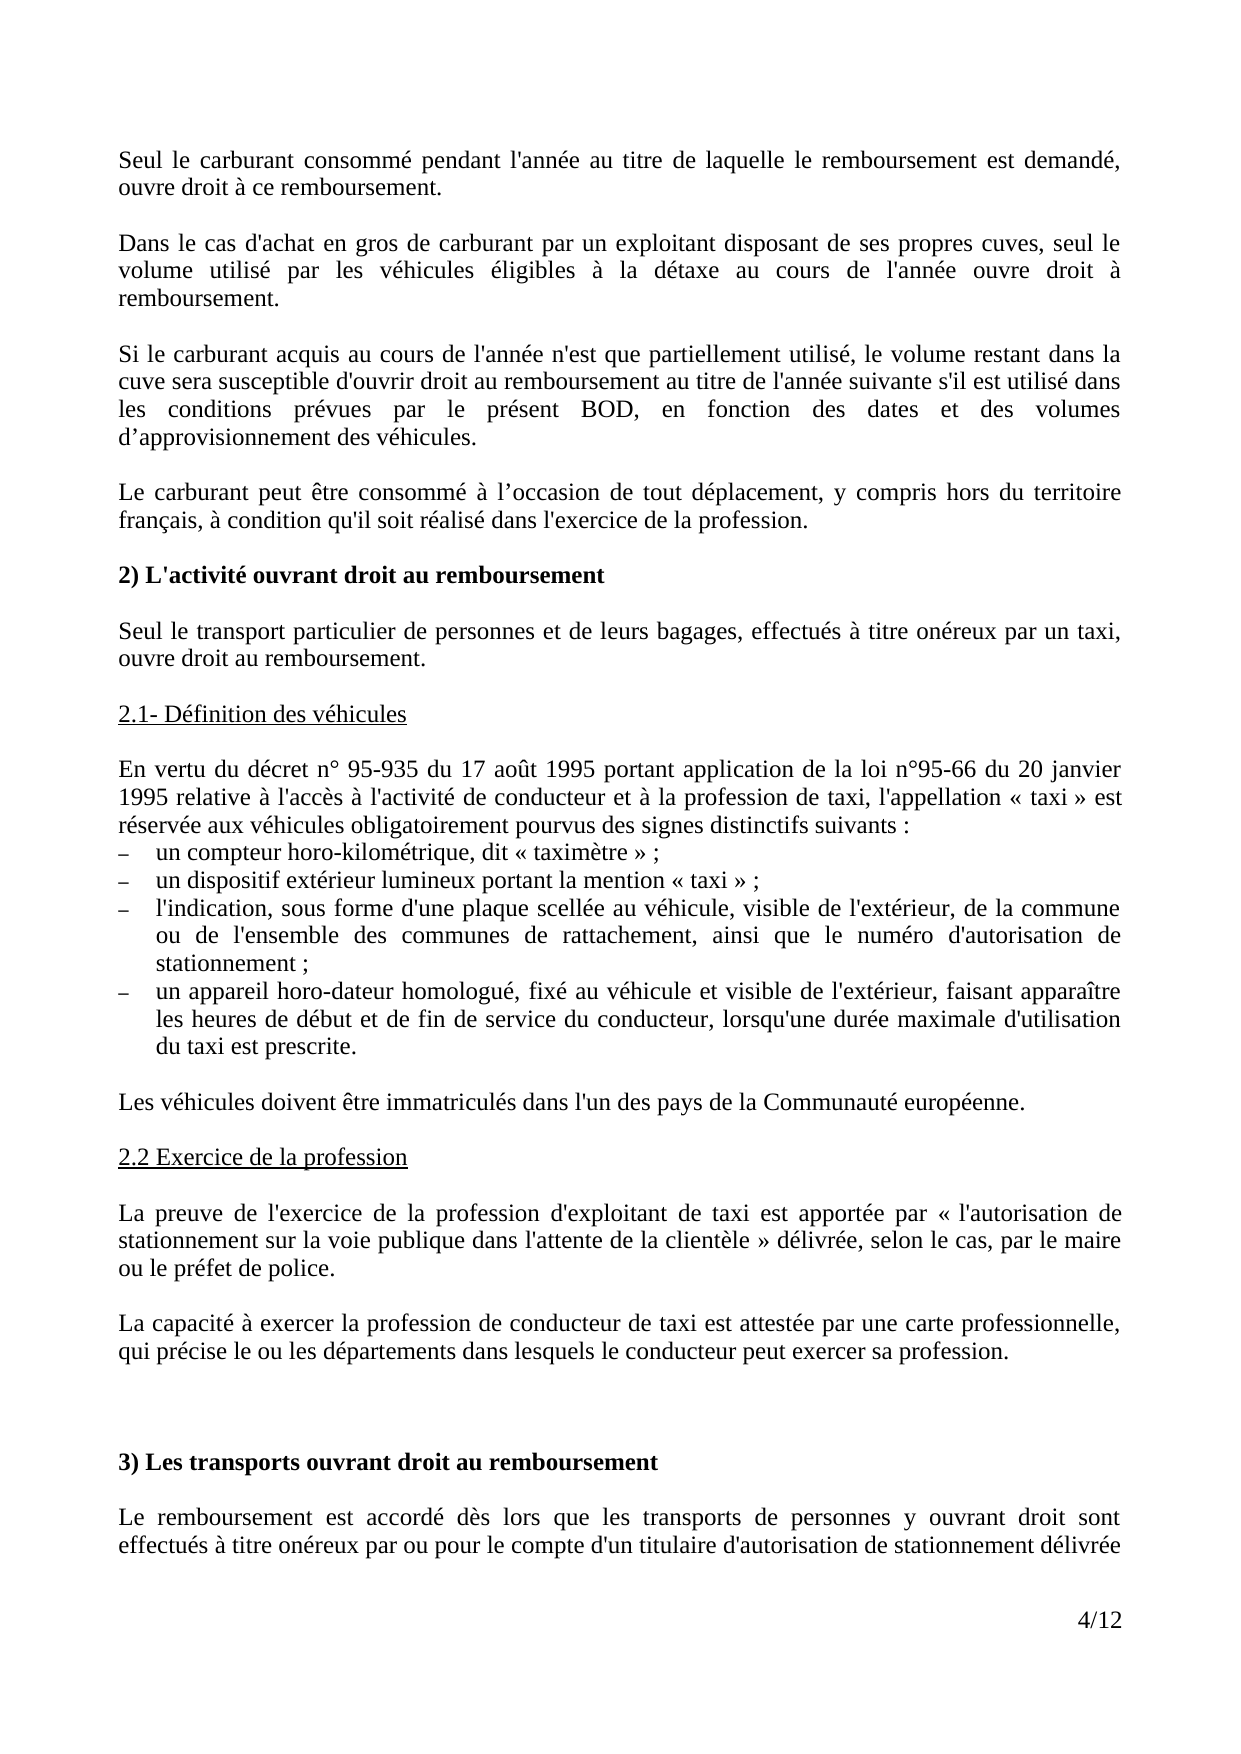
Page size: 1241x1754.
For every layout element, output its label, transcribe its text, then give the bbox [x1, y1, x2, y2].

list un compteur horo-kilométrique, dit « taximètre » ; [118, 838, 1122, 866]
text 2) L'activité ouvrant droit au remboursement [118, 561, 1122, 589]
text Le remboursement est accordé dès lors que les transports de personnes y ouvrant droit sont effectués à titre onéreux par ou pour le compte d'un titulaire d'autorisation de stationnement délivrée [118, 1503, 1122, 1559]
text Dans le cas d'achat en gros de carburant par un exploitant disposant de ses propres cuves, seul le volume utilisé par les véhicules éligibles à la détaxe au cours de l'année ouvre droit à remboursement. [118, 229, 1122, 312]
list un appareil horo-dateur homologué, fixé au véhicule et visible de l'extérieur, faisant apparaître les heures de début et de fin de service du conducteur, lorsqu'une durée maximale d'utilisation du taxi est prescrite. [118, 977, 1122, 1060]
text Les véhicules doivent être immatriculés dans l'un des pays de la Communauté européenne. [118, 1088, 1122, 1116]
list un dispositif extérieur lumineux portant la mention « taxi » ; [118, 866, 1122, 894]
text En vertu du décret n° 95-935 du 17 août 1995 portant application de la loi n°95-66 du 20 janvier 1995 relative à l'accès à l'activité de conducteur et à la profession de taxi, l'appellation « taxi » est réservée aux véhicules obligatoirement pourvus des signes distinctifs suivants : [118, 755, 1122, 838]
text Si le carburant acquis au cours de l'année n'est que partiellement utilisé, le volume restant dans la cuve sera susceptible d'ouvrir droit au remboursement au titre de l'année suivante s'il est utilisé dans les conditions prévues par le présent BOD, en fonction des dates et des volumes d’approvisionnement des véhicules. [118, 340, 1122, 451]
text 3) Les transports ouvrant droit au remboursement [118, 1448, 1122, 1476]
text 2.2 Exercice de la profession [118, 1143, 1122, 1171]
text Seul le transport particulier de personnes et de leurs bagages, effectués à titre onéreux par un taxi, ouvre droit au remboursement. [118, 617, 1122, 672]
text La preuve de l'exercice de la profession d'exploitant de taxi est apportée par « l'autorisation de stationnement sur la voie publique dans l'attente de la clientèle » délivrée, selon le cas, par le maire ou le préfet de police. [118, 1199, 1122, 1282]
text Le carburant peut être consommé à l’occasion de tout déplacement, y compris hors du territoire français, à condition qu'il soit réalisé dans l'exercice de la profession. [118, 478, 1122, 534]
list l'indication, sous forme d'une plaque scellée au véhicule, visible de l'extérieur, de la commune ou de l'ensemble des communes de rattachement, ainsi que le numéro d'autorisation de stationnement ; [118, 894, 1122, 977]
text Seul le carburant consommé pendant l'année au titre de laquelle le remboursement est demandé, ouvre droit à ce remboursement. [118, 146, 1122, 201]
text La capacité à exercer la profession de conducteur de taxi est attestée par une carte professionnelle, qui précise le ou les départements dans lesquels le conducteur peut exercer sa profession. [118, 1309, 1122, 1365]
text 2.1- Définition des véhicules [118, 700, 1122, 728]
